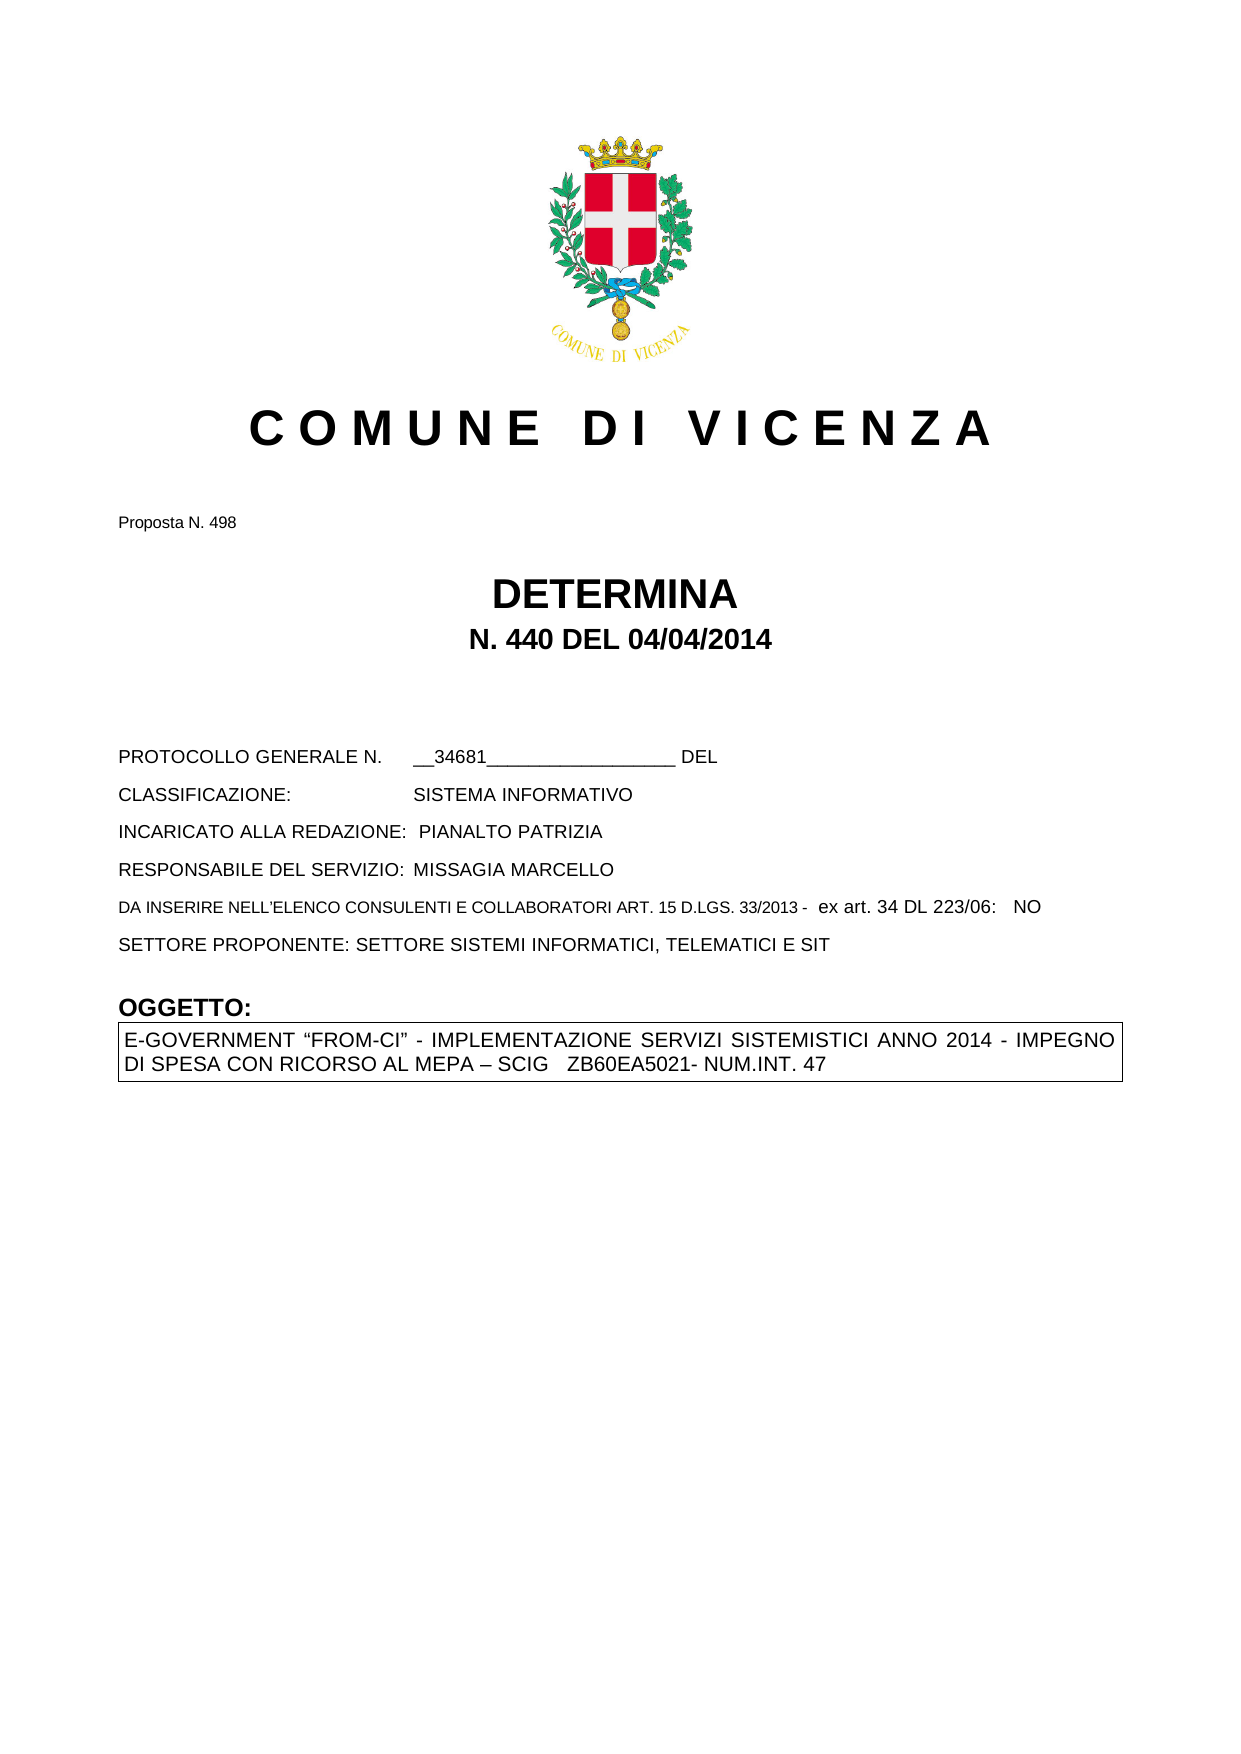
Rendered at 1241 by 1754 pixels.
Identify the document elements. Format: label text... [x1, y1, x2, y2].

text RESPONSABILE DEL SERVIZIO: MISSAGIA MARCELLO [118, 843, 1122, 880]
text SETTORE PROPONENTE: SETTORE SISTEMI INFORMATICI, TELEMATICI E SIT [118, 918, 1122, 955]
text OGGETTO: [118, 993, 1122, 1022]
table_header E-GOVERNMENT “FROM-CI” - IMPLEMENTAZIONE SERVIZI SISTEMISTICI ANNO 2014 - IMPEGNO DI SPESA CON RICORSO AL MEPA – SCIG ZB60EA5021- NUM.INT. 47 [119, 1023, 1122, 1081]
text DA INSERIRE NELL’ELENCO CONSULENTI E COLLABORATORI ART. 15 D.LGS. 33/2013 - ex art. 34 DL 223/06: NO [118, 880, 1122, 918]
text Proposta N. 498 [118, 495, 1122, 532]
text DETERMINA [118, 570, 1122, 618]
text CLASSIFICAZIONE: SISTEMA INFORMATIVO [118, 768, 1122, 805]
text C O M U N E D I V I C E N Z A [118, 399, 1122, 456]
picture [547, 136, 693, 362]
table_header [118, 456, 1122, 495]
text PROTOCOLLO GENERALE N. __34681__________________ DEL [118, 730, 1122, 768]
text INCARICATO ALLA REDAZIONE: PIANALTO PATRIZIA [118, 805, 1122, 843]
text N. 440 DEL 04/04/2014 [118, 618, 1122, 655]
